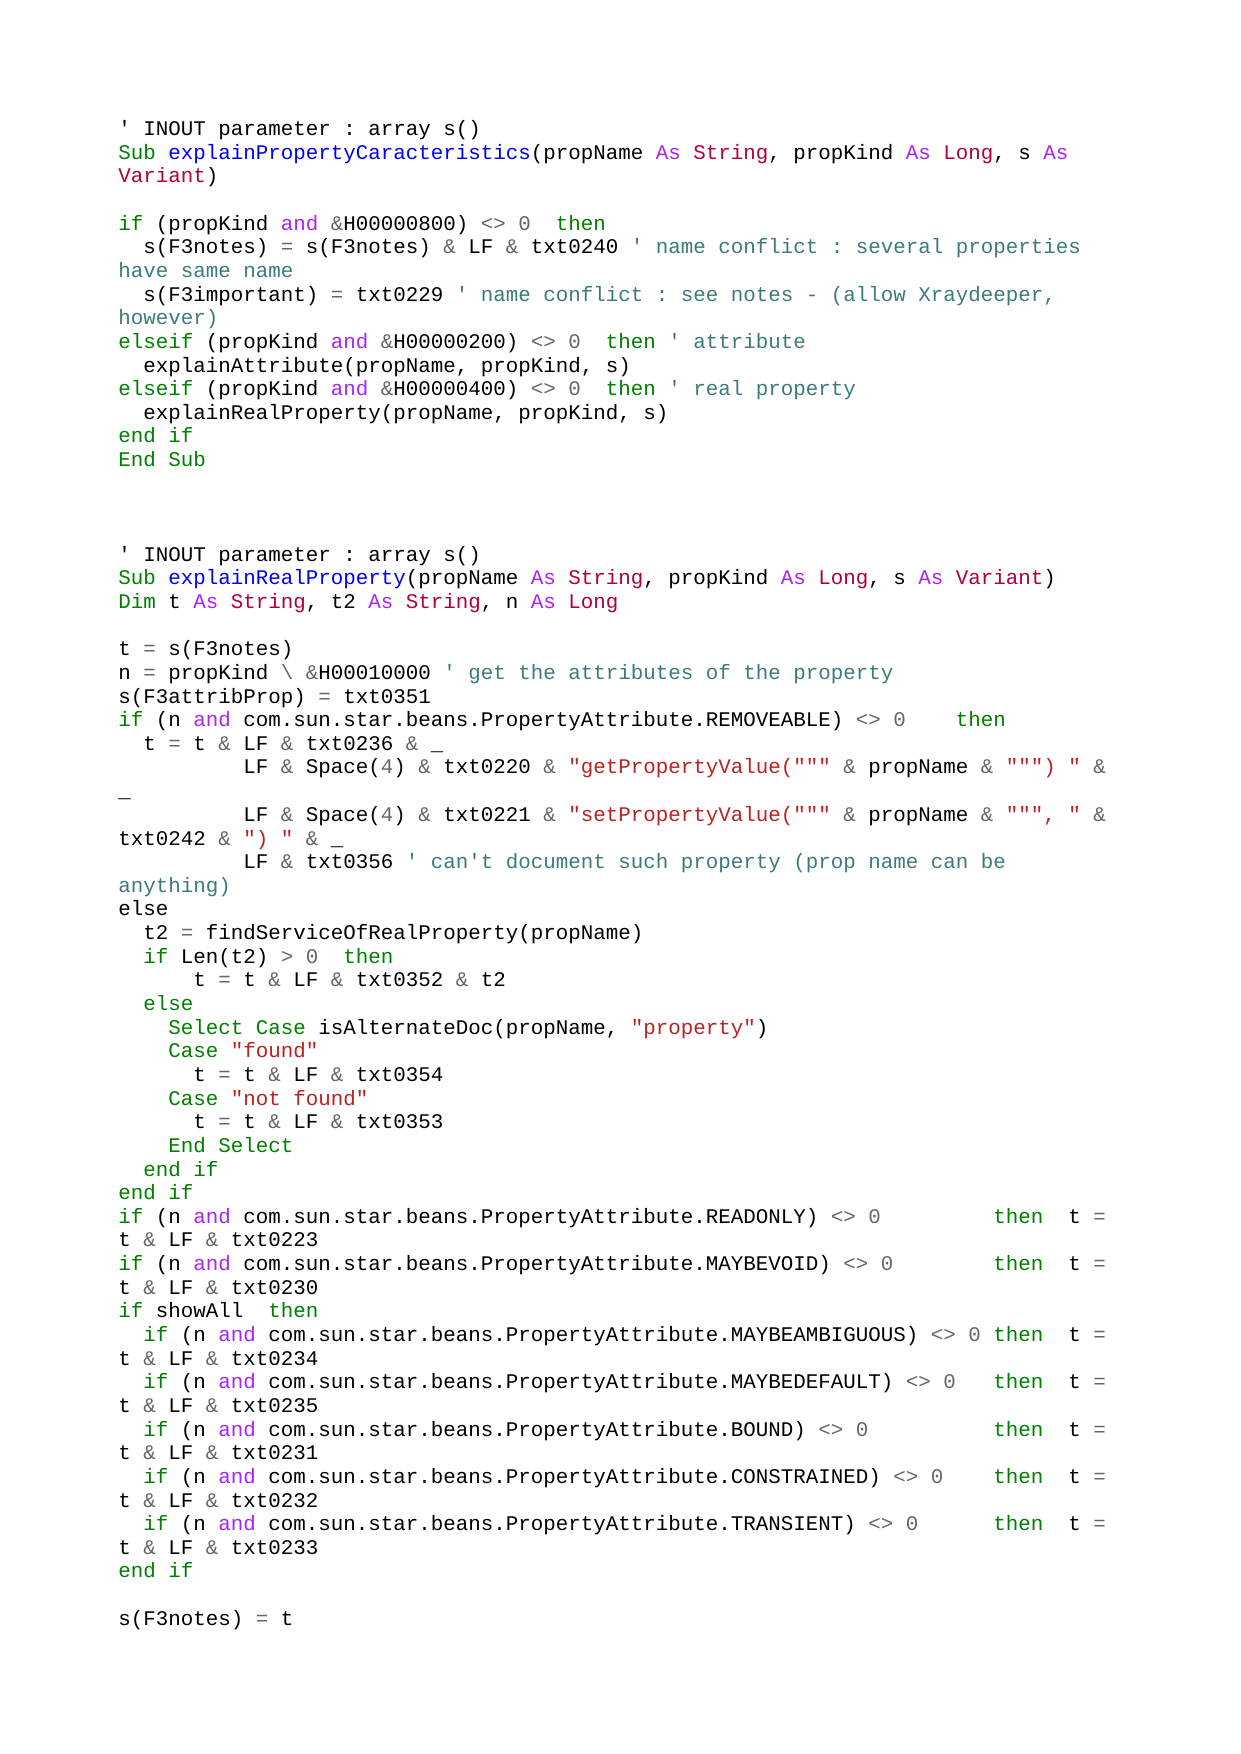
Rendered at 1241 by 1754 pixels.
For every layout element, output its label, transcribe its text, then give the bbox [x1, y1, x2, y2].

text if (n and com.sun.star.beans.PropertyAttribute.READONLY) <> 0 then t = t & LF & txt0223 [118, 1206, 1122, 1253]
text end if [118, 426, 1122, 449]
text LF & txt0356 ' can't document such property (prop name can be anything) [118, 851, 1122, 898]
text end if [118, 1158, 1122, 1182]
text s(F3attribProp) = txt0351 [118, 686, 1122, 709]
text end if [118, 1561, 1122, 1584]
text if (n and com.sun.star.beans.PropertyAttribute.REMOVEABLE) <> 0 then [118, 709, 1122, 733]
text if (n and com.sun.star.beans.PropertyAttribute.MAYBEVOID) <> 0 then t = t & LF & txt0230 [118, 1253, 1122, 1300]
text elseif (propKind and &H00000200) <> 0 then ' attribute [118, 331, 1122, 354]
text explainRealProperty(propName, propKind, s) [118, 402, 1122, 426]
text t = s(F3notes) [118, 638, 1122, 662]
text LF & Space(4) & txt0221 & "setPropertyValue(""" & propName & """, " & txt0242 & ") " & _ [118, 804, 1122, 851]
text t = t & LF & txt0354 [118, 1064, 1122, 1088]
text end if [118, 1182, 1122, 1206]
text if showAll then [118, 1300, 1122, 1324]
text s(F3notes) = t [118, 1608, 1122, 1631]
text if (n and com.sun.star.beans.PropertyAttribute.TRANSIENT) <> 0 then t = t & LF & txt0233 [118, 1513, 1122, 1561]
text else [118, 898, 1122, 922]
text if Len(t2) > 0 then [118, 946, 1122, 969]
text elseif (propKind and &H00000400) <> 0 then ' real property [118, 378, 1122, 402]
text ' INOUT parameter : array s() [118, 544, 1122, 567]
text t = t & LF & txt0352 & t2 [118, 969, 1122, 993]
text if (propKind and &H00000800) <> 0 then [118, 213, 1122, 236]
text if (n and com.sun.star.beans.PropertyAttribute.CONSTRAINED) <> 0 then t = t & LF & txt0232 [118, 1466, 1122, 1513]
text Case "not found" [118, 1088, 1122, 1111]
text End Select [118, 1135, 1122, 1158]
text t2 = findServiceOfRealProperty(propName) [118, 922, 1122, 946]
text if (n and com.sun.star.beans.PropertyAttribute.BOUND) <> 0 then t = t & LF & txt0231 [118, 1419, 1122, 1466]
text ' INOUT parameter : array s() [118, 118, 1122, 142]
text n = propKind \ &H00010000 ' get the attributes of the property [118, 662, 1122, 686]
text if (n and com.sun.star.beans.PropertyAttribute.MAYBEDEFAULT) <> 0 then t = t & LF & txt0235 [118, 1371, 1122, 1419]
text End Sub [118, 449, 1122, 473]
text Dim t As String, t2 As String, n As Long [118, 591, 1122, 615]
text s(F3notes) = s(F3notes) & LF & txt0240 ' name conflict : several properties have same name [118, 236, 1122, 284]
text s(F3important) = txt0229 ' name conflict : see notes - (allow Xraydeeper, however) [118, 284, 1122, 331]
text t = t & LF & txt0353 [118, 1111, 1122, 1135]
text Sub explainPropertyCaracteristics(propName As String, propKind As Long, s As Variant) [118, 142, 1122, 189]
text explainAttribute(propName, propKind, s) [118, 354, 1122, 378]
text Case "found" [118, 1040, 1122, 1064]
text LF & Space(4) & txt0220 & "getPropertyValue(""" & propName & """) " & _ [118, 757, 1122, 804]
text t = t & LF & txt0236 & _ [118, 733, 1122, 757]
text if (n and com.sun.star.beans.PropertyAttribute.MAYBEAMBIGUOUS) <> 0 then t = t & LF & txt0234 [118, 1324, 1122, 1371]
text Sub explainRealProperty(propName As String, propKind As Long, s As Variant) [118, 567, 1122, 591]
text else [118, 993, 1122, 1017]
text Select Case isAlternateDoc(propName, "property") [118, 1017, 1122, 1040]
